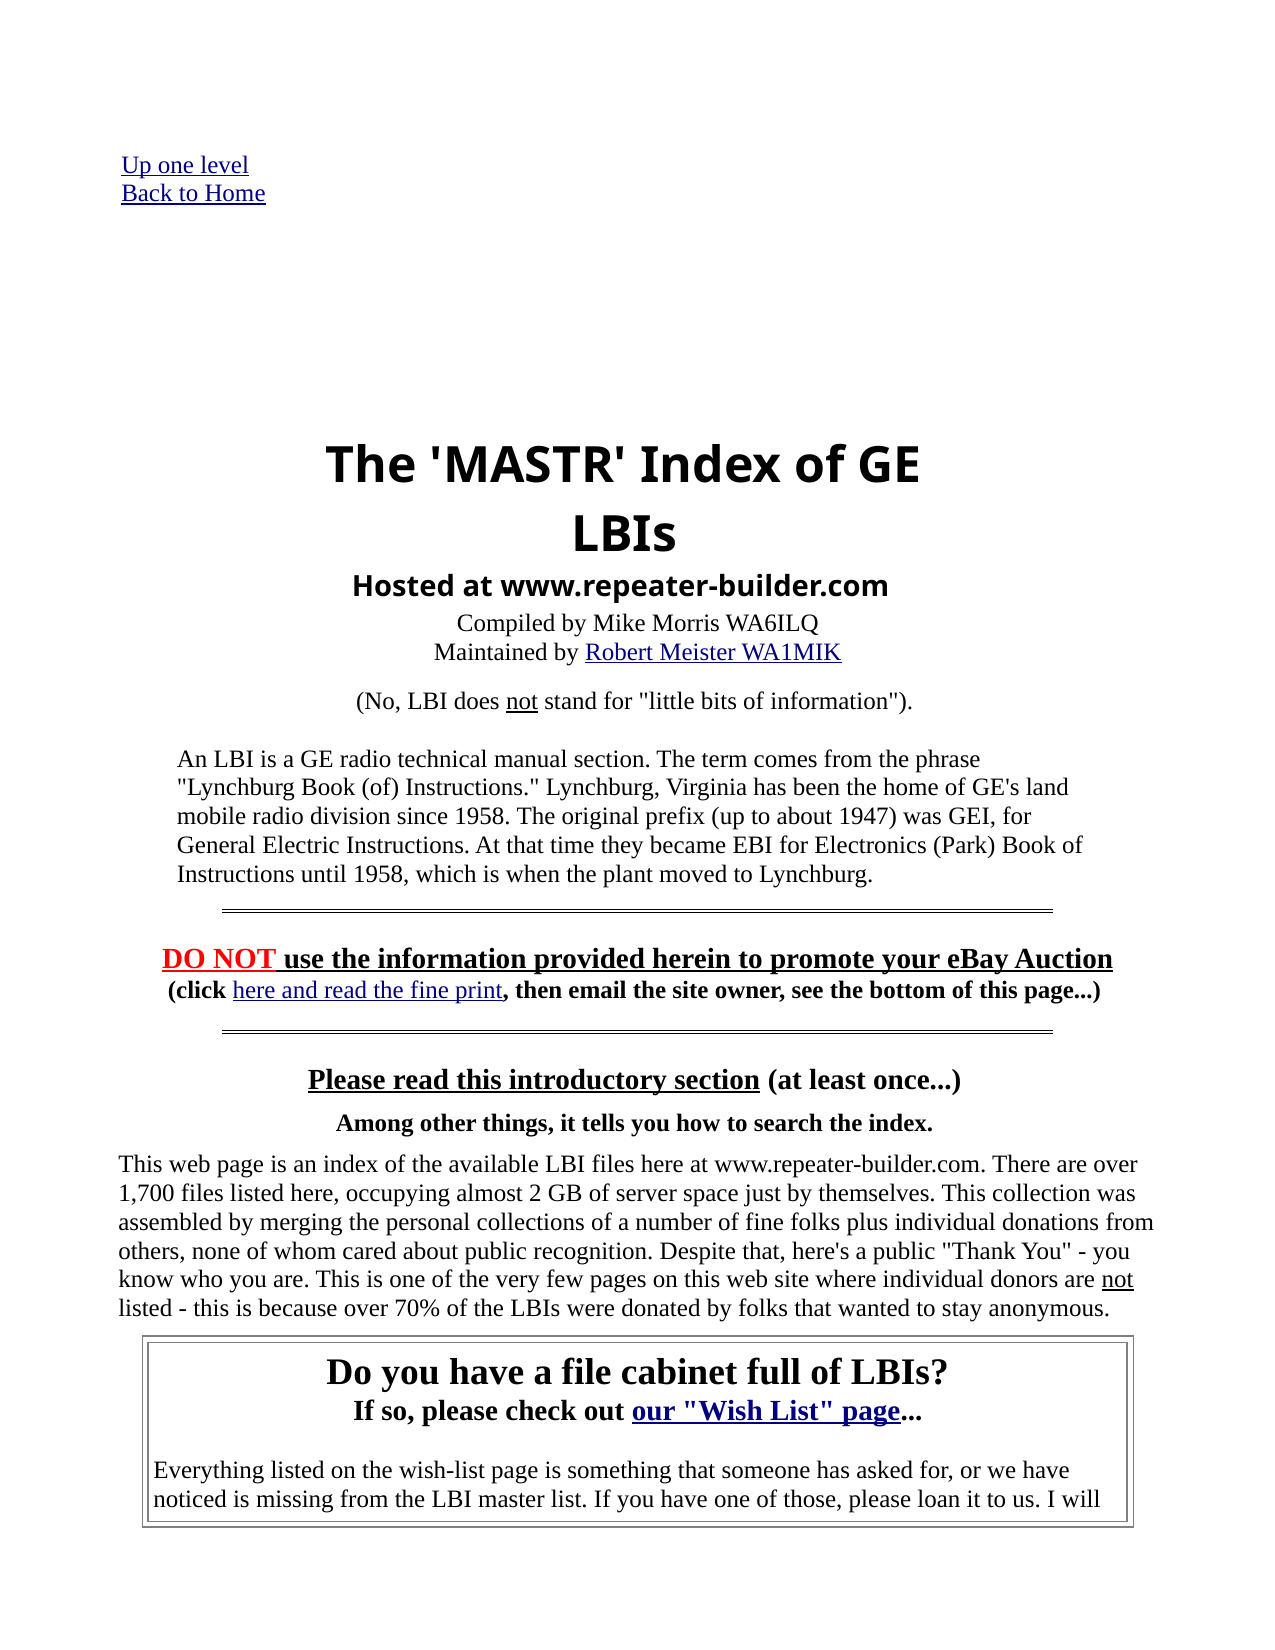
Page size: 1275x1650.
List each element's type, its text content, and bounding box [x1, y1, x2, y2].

table_header Do you have a file cabinet full of LBIs? If so, please check out our "Wish List" page... Everything listed on the wish-list page is something that someone has asked for, or we have noticed is missing from the LBI master list. If you have one of those, please loan it to us. I will [145, 1337, 1130, 1521]
text DO NOT use the information provided herein to promote your eBay Auction (click here and read the fine print, then email the site owner, see the bottom of this page...) [118, 941, 1157, 1004]
text Compiled by Mike Morris WA6ILQ Maintained by Robert Meister WA1MIK [118, 608, 1157, 666]
table_header Up one level Back to Home [118, 147, 305, 608]
text This web page is an index of the available LBI files here at www.repeater-builder.com. There are over 1,700 files listed here, occupying almost 2 GB of server space just by themselves. This collection was assembled by merging the personal collections of a number of fine folks plus individual donations from others, none of whom cared about public recognition. Despite that, here's a public "Thank You" - you know who you are. This is one of the very few pages on this web site where individual donors are not listed - this is because over 70% of the LBIs were donated by folks that wanted to stay anonymous. [118, 1149, 1157, 1322]
text Please read this introductory section (at least once...) [118, 1062, 1157, 1096]
text Among other things, it tells you how to search the index. [118, 1108, 1157, 1137]
table_header The 'MASTR' Index of GE LBIs Hosted at www.repeater-builder.com [305, 147, 942, 608]
table_header [943, 147, 1157, 608]
table_header (No, LBI does not stand for "little bits of information"). An LBI is a GE radio technical manual section. The term comes from the phrase "Lynchburg Book (of) Instructions." Lynchburg, Virginia has been the home of GE's land mobile radio division since 1958. The original prefix (up to about 1947) was GEI, for General Electric Instructions. At that time they became EBI for Electronics (Park) Book of Instructions until 1958, which is when the plant moved to Lynchburg. [169, 678, 1106, 895]
